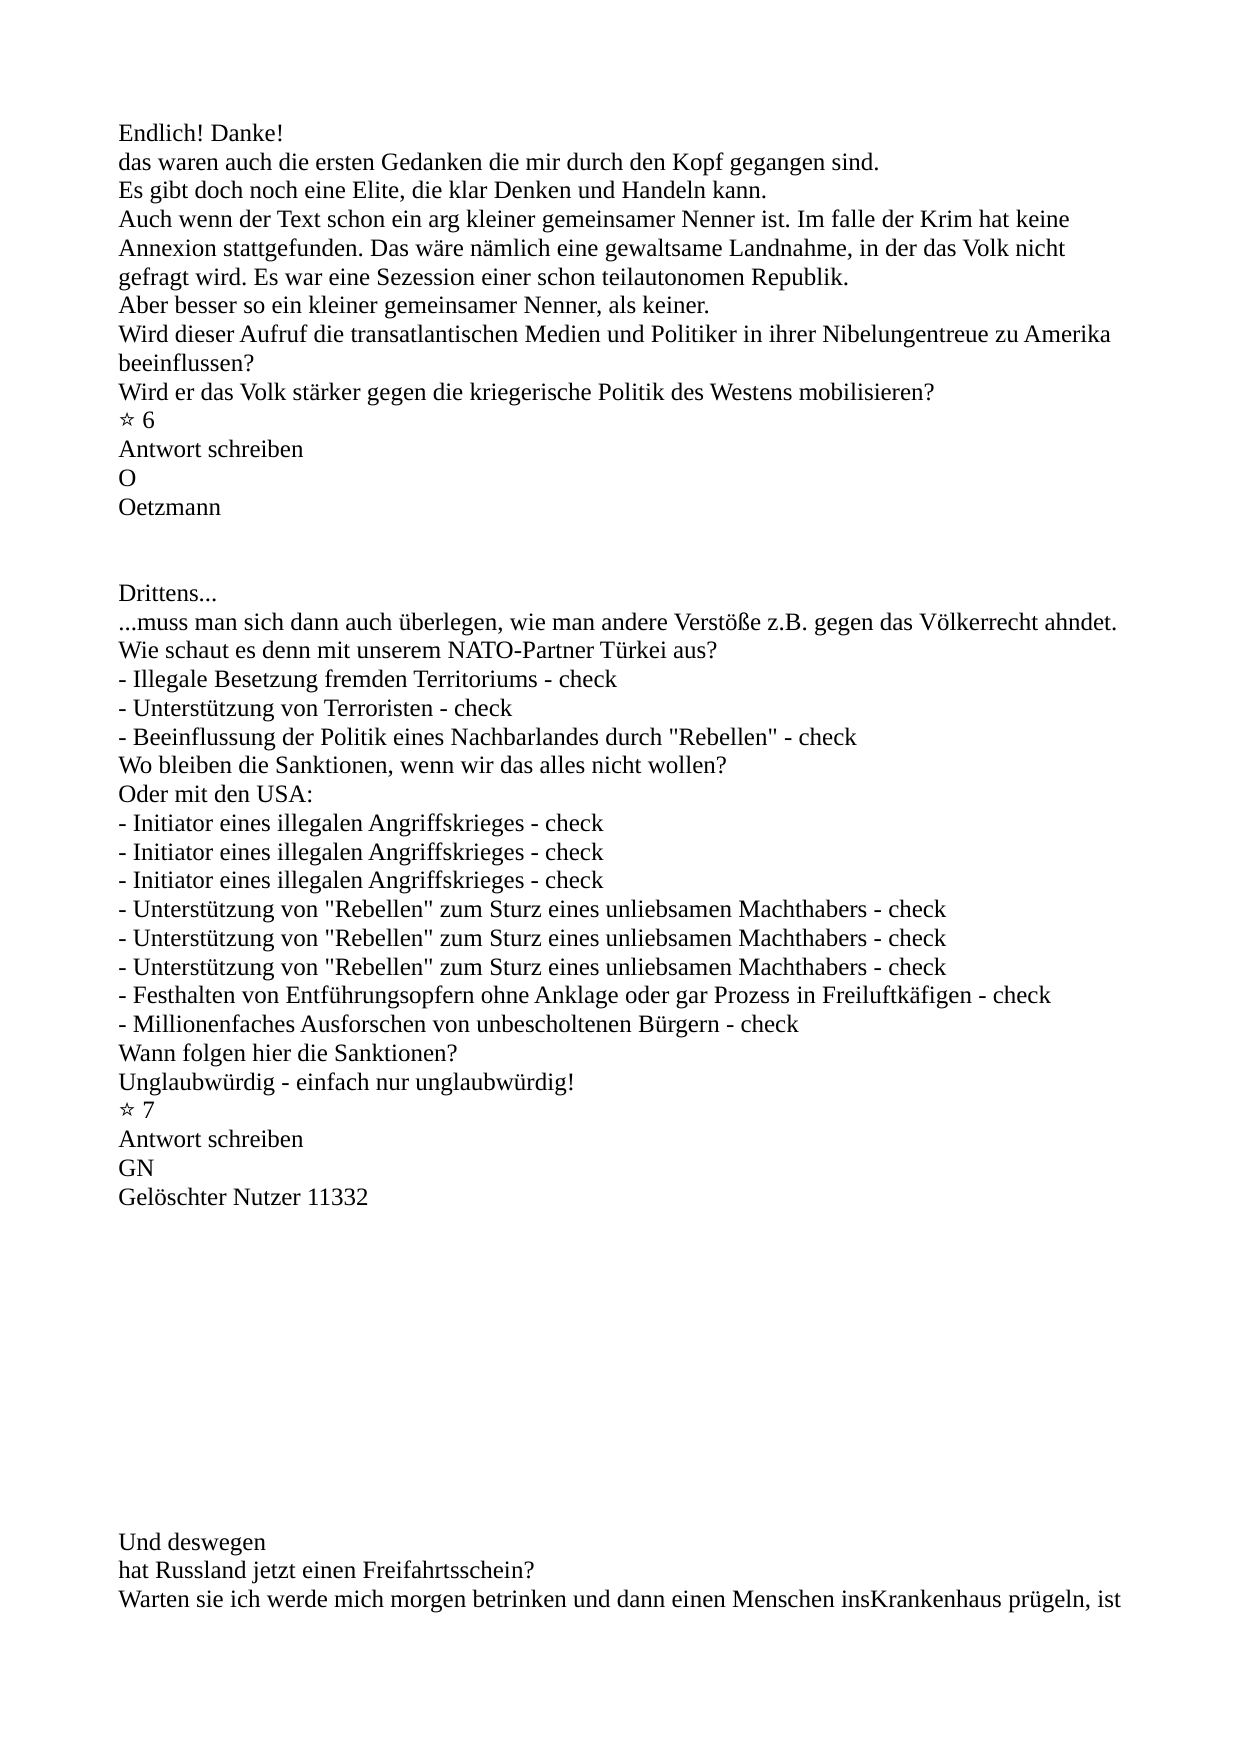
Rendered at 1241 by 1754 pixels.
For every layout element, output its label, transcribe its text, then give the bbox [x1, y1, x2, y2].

text Antwort schreiben [118, 1124, 1122, 1153]
text GN [118, 1153, 1122, 1182]
text hat Russland jetzt einen Freifahrtsschein? Warten sie ich werde mich morgen betrinken und dann einen Menschen insKrankenhaus prügeln, ist [118, 1556, 1122, 1613]
text Wann folgen hier die Sanktionen? Unglaubwürdig - einfach nur unglaubwürdig! [118, 1038, 1122, 1096]
text Wie schaut es denn mit unserem NATO-Partner Türkei aus? - Illegale Besetzung fremden Territoriums - check - Unterstützung von Terroristen - check - Beeinflussung der Politik eines Nachbarlandes durch "Rebellen" - check [118, 636, 1122, 751]
text das waren auch die ersten Gedanken die mir durch den Kopf gegangen sind. [118, 147, 1122, 176]
text Aber besser so ein kleiner gemeinsamer Nenner, als keiner. [118, 291, 1122, 319]
text Auch wenn der Text schon ein arg kleiner gemeinsamer Nenner ist. Im falle der Krim hat keine Annexion stattgefunden. Das wäre nämlich eine gewaltsame Landnahme, in der das Volk nicht gefragt wird. Es war eine Sezession einer schon teilautonomen Republik. [118, 204, 1122, 291]
text Wird dieser Aufruf die transatlantischen Medien und Politiker in ihrer Nibelungentreue zu Amerika beeinflussen? [118, 319, 1122, 377]
text Es gibt doch noch eine Elite, die klar Denken und Handeln kann. [118, 176, 1122, 204]
text Wo bleiben die Sanktionen, wenn wir das alles nicht wollen? [118, 751, 1122, 779]
text Endlich! Danke! [118, 118, 1122, 147]
text Gelöschter Nutzer 11332 [118, 1182, 1122, 1211]
text Oetzmann [118, 492, 1122, 521]
text Drittens... [118, 578, 1122, 607]
text ...muss man sich dann auch überlegen, wie man andere Verstöße z.B. gegen das Völkerrecht ahndet. [118, 607, 1122, 636]
text ⭐️ 6 [118, 406, 1122, 434]
text O [118, 463, 1122, 492]
text Antwort schreiben [118, 434, 1122, 463]
text Und deswegen [118, 1527, 1122, 1556]
text ⭐️ 7 [118, 1096, 1122, 1124]
text Oder mit den USA: - Initiator eines illegalen Angriffskrieges - check - Initiator eines illegalen Angriffskrieges - check - Initiator eines illegalen Angriffskrieges - check - Unterstützung von "Rebellen" zum Sturz eines unliebsamen Machthabers - check - Unterstützung von "Rebellen" zum Sturz eines unliebsamen Machthabers - check - Unterstützung von "Rebellen" zum Sturz eines unliebsamen Machthabers - check - Festhalten von Entführungsopfern ohne Anklage oder gar Prozess in Freiluftkäfigen - check - Millionenfaches Ausforschen von unbescholtenen Bürgern - check [118, 779, 1122, 1038]
text Wird er das Volk stärker gegen die kriegerische Politik des Westens mobilisieren? [118, 377, 1122, 406]
